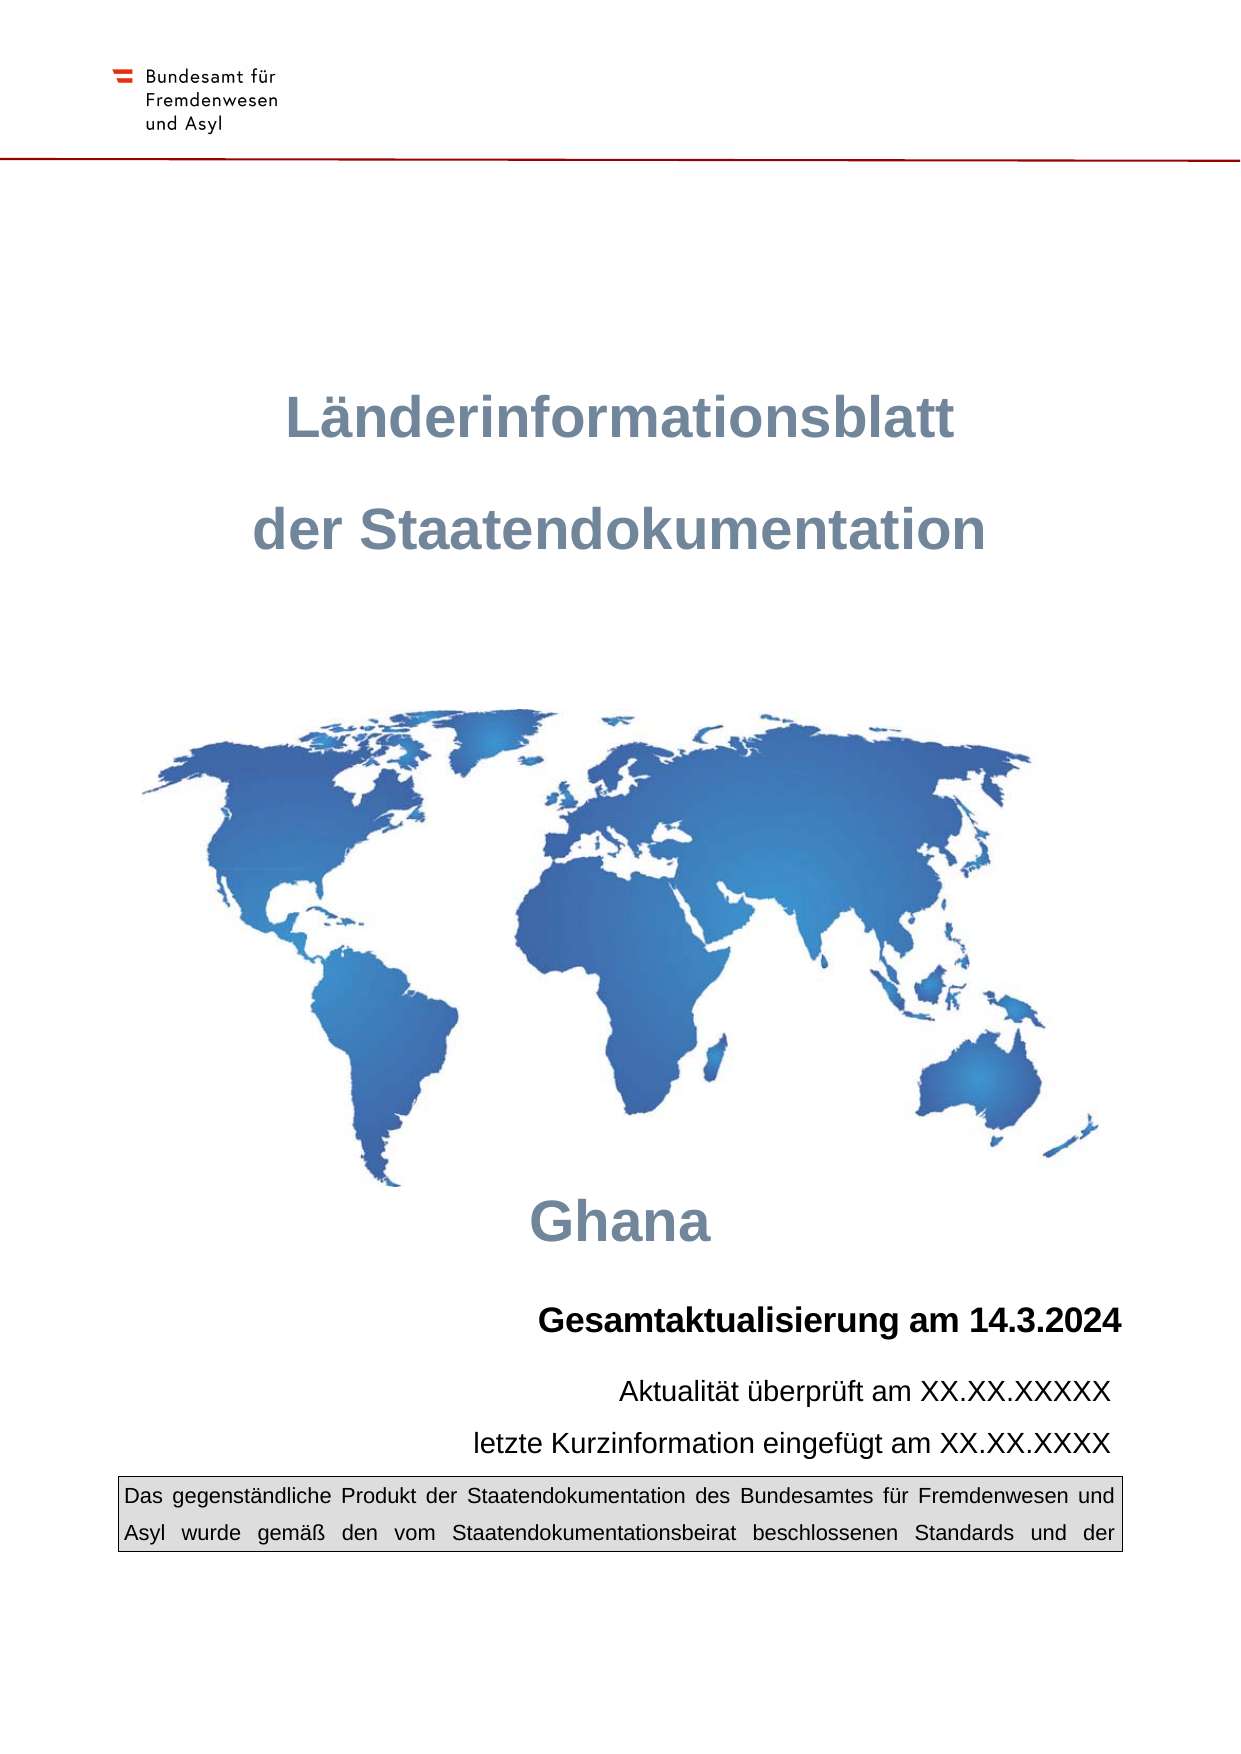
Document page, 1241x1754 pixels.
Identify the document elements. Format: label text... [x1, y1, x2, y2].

table_header Das gegenständliche Produkt der Staatendokumentation des Bundesamtes für Fremdenwesen und Asyl wurde gemäß den vom Staatendokumentationsbeirat beschlossenen Standards und der [119, 1477, 1122, 1551]
text Länderinformationsblatt [118, 382, 1122, 449]
text Aktualität überprüft am XX.XX.XXXXX [118, 1374, 1112, 1407]
text der Staatendokumentation [118, 495, 1122, 562]
text Gesamtaktualisierung am 14.3.2024 [118, 1299, 1122, 1340]
text Ghana [118, 761, 1122, 1254]
text letzte Kurzinformation eingefügt am XX.XX.XXXX [118, 1426, 1112, 1459]
